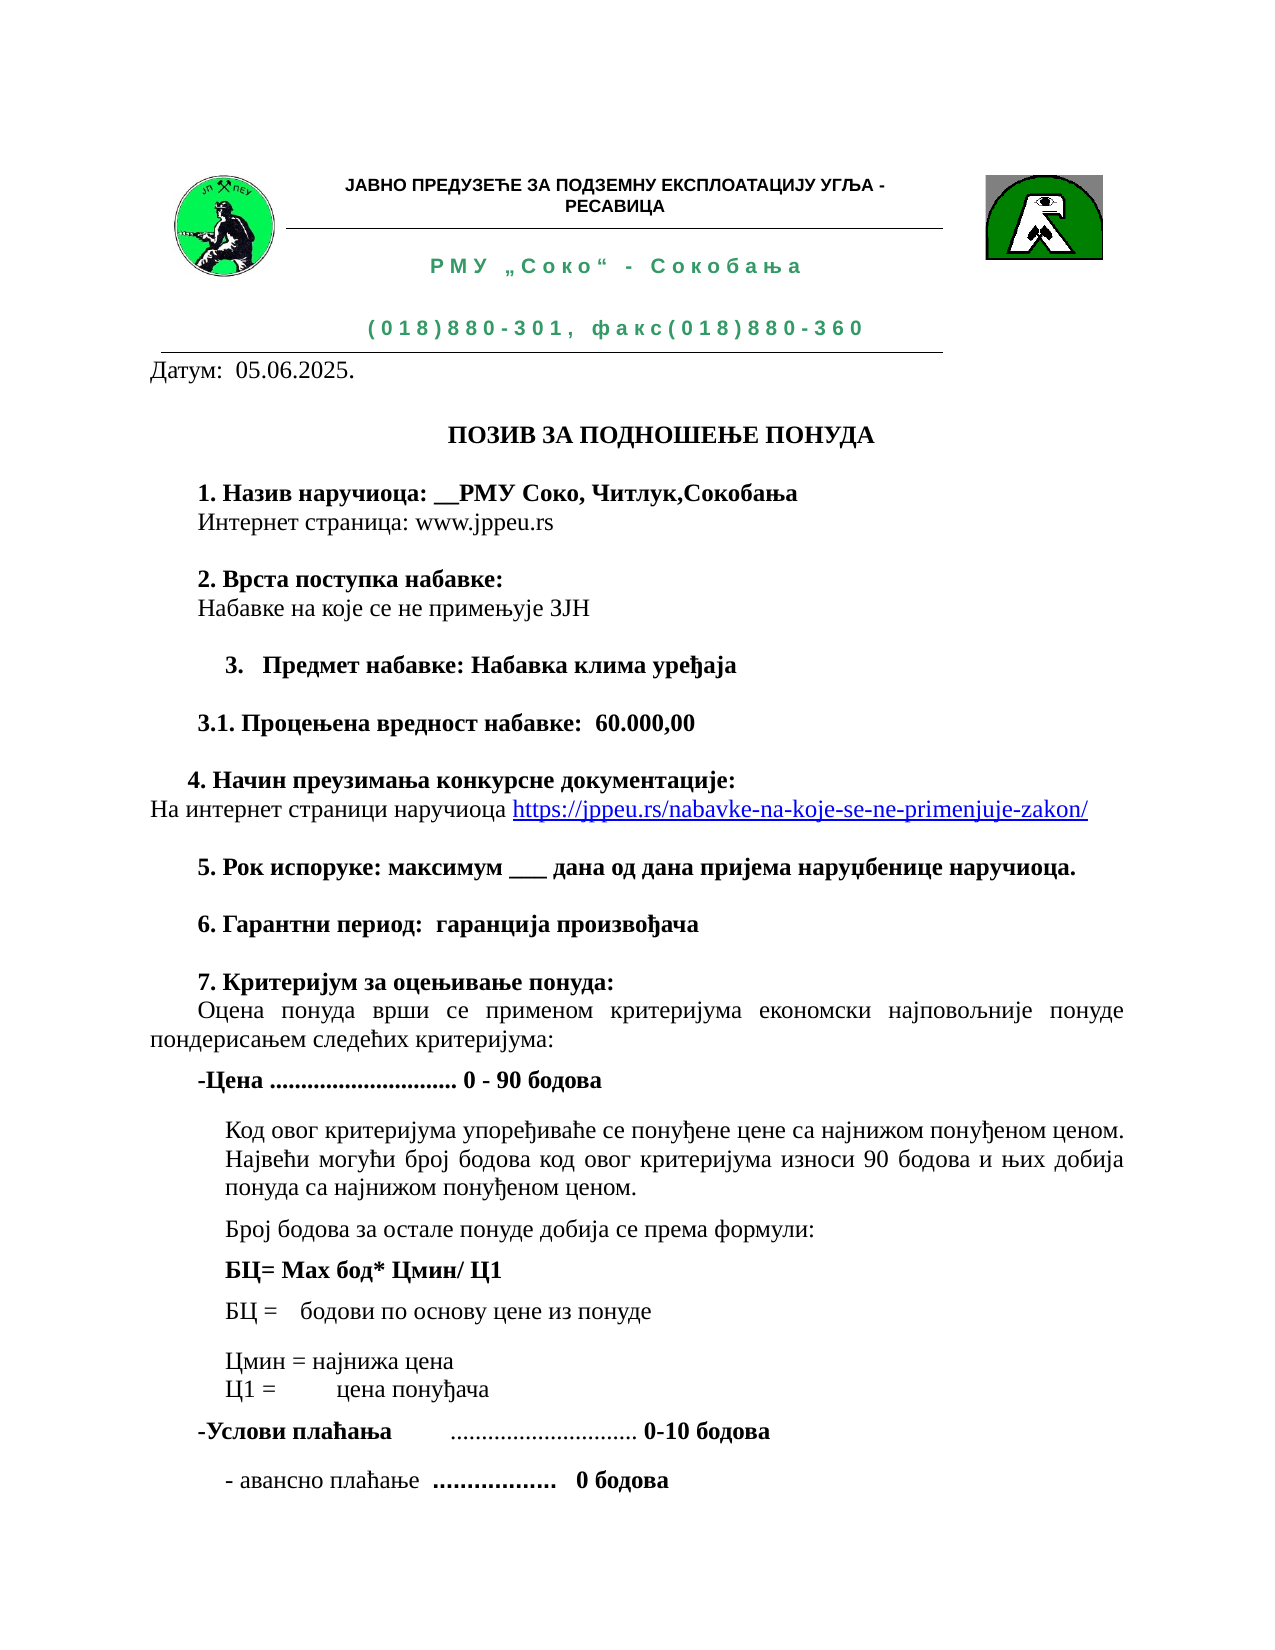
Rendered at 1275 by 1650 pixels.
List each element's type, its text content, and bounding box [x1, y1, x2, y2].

table_cell РМУ „Соко“ - Сокобања (018)880-301, факс(018)880-360 [286, 229, 943, 352]
text 2. Врста поступка набавке: [150, 564, 1125, 593]
text Оцена понуда врши се применом критеријума економски најповољније понуде пондерисањем следећих критеријума: [150, 995, 1125, 1053]
picture [985, 175, 1103, 260]
text 4. Начин преузимања конкурсне документације: [150, 765, 1125, 794]
list Предмет набавке: Набавка клима уређаја [225, 650, 1125, 679]
text БЦ= Маx бод* Цмин/ Ц1 [225, 1255, 1125, 1284]
text 7. Критеријум за оцењивање понуда: [150, 967, 1125, 995]
text Цмин = најнижа цена [225, 1346, 1125, 1374]
text Датум: 05.06.2025. [150, 353, 1125, 384]
text Ц1 = цена понуђача [225, 1374, 1125, 1403]
text -Услови плаћања .............................. 0-10 бодова [150, 1416, 1125, 1444]
table_header [161, 150, 286, 352]
text На интернет страници наручиоца https://jppeu.rs/nabavke-na-koje-se-ne-primenjuje-zakon/ [150, 794, 1125, 823]
picture [173, 175, 275, 277]
text 1. Назив наручиоца: __РМУ Соко, Читлук,Сокобања [150, 478, 1125, 507]
text Број бодова за остале понуде добија се према формули: [225, 1214, 1125, 1242]
table_header [943, 150, 1145, 352]
text Код овог критеријума упоређиваће се понуђене цене са најнижом понуђеном ценом. Највећи могући број бодова код овог критеријума износи 90 бодова и њих добија понуда са најнижом понуђеном ценом. [225, 1115, 1125, 1201]
text 6. Гарантни период: гаранција произвођача [150, 909, 1125, 938]
text - авансно плаћање .................. 0 бодова [225, 1465, 1125, 1494]
text Интернет страница: www.jppeu.rs [150, 507, 1125, 535]
text БЦ = бодови по основу цене из понуде [225, 1296, 1125, 1325]
text 3.1. Процењена вредност набавке: 60.000,00 [150, 708, 1125, 737]
text -Цена .............................. 0 - 90 бодова [150, 1065, 1125, 1094]
text 5. Рок испоруке: максимум ___ дана од дана пријема наруџбенице наручиоца. [150, 852, 1125, 880]
text Набавке на које се не примењује ЗЈН [150, 593, 1125, 622]
text ПОЗИВ ЗА ПОДНОШЕЊЕ ПОНУДА [150, 420, 1125, 449]
table_header ЈАВНО ПРЕДУЗЕЋЕ ЗА ПОДЗЕМНУ ЕКСПЛОАТАЦИЈУ УГЉА - РЕСАВИЦА [286, 150, 943, 228]
